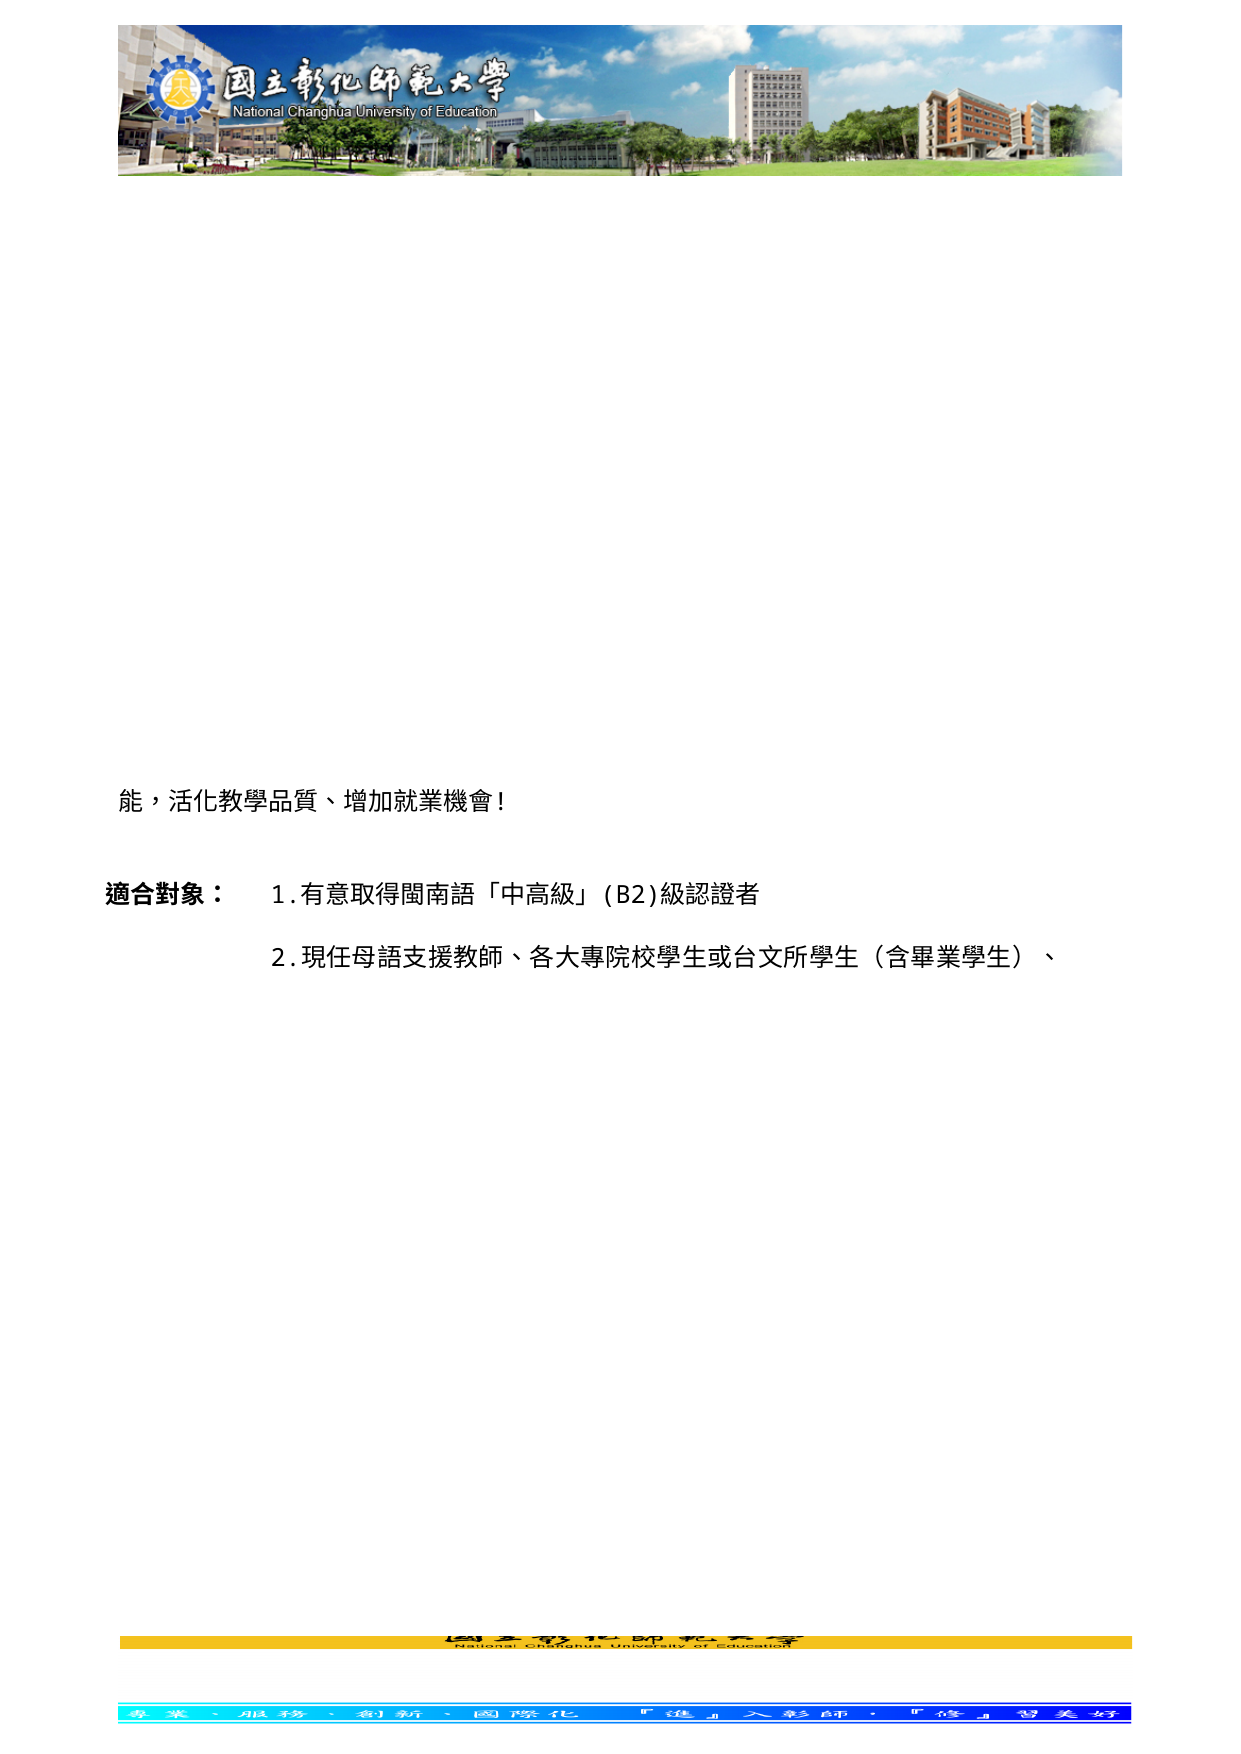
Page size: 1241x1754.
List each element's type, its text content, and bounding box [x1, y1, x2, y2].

text 能，活化教學品質、增加就業機會! [118, 781, 1122, 817]
table_header [1076, 851, 1159, 976]
table_header 適合對象： [81, 851, 254, 976]
table_header 1.有意取得閩南語「中高級」(B2)級認證者 2.現任母語支援教師、各大專院校學生或台文所學生（含畢業學生）、 [254, 851, 1076, 976]
